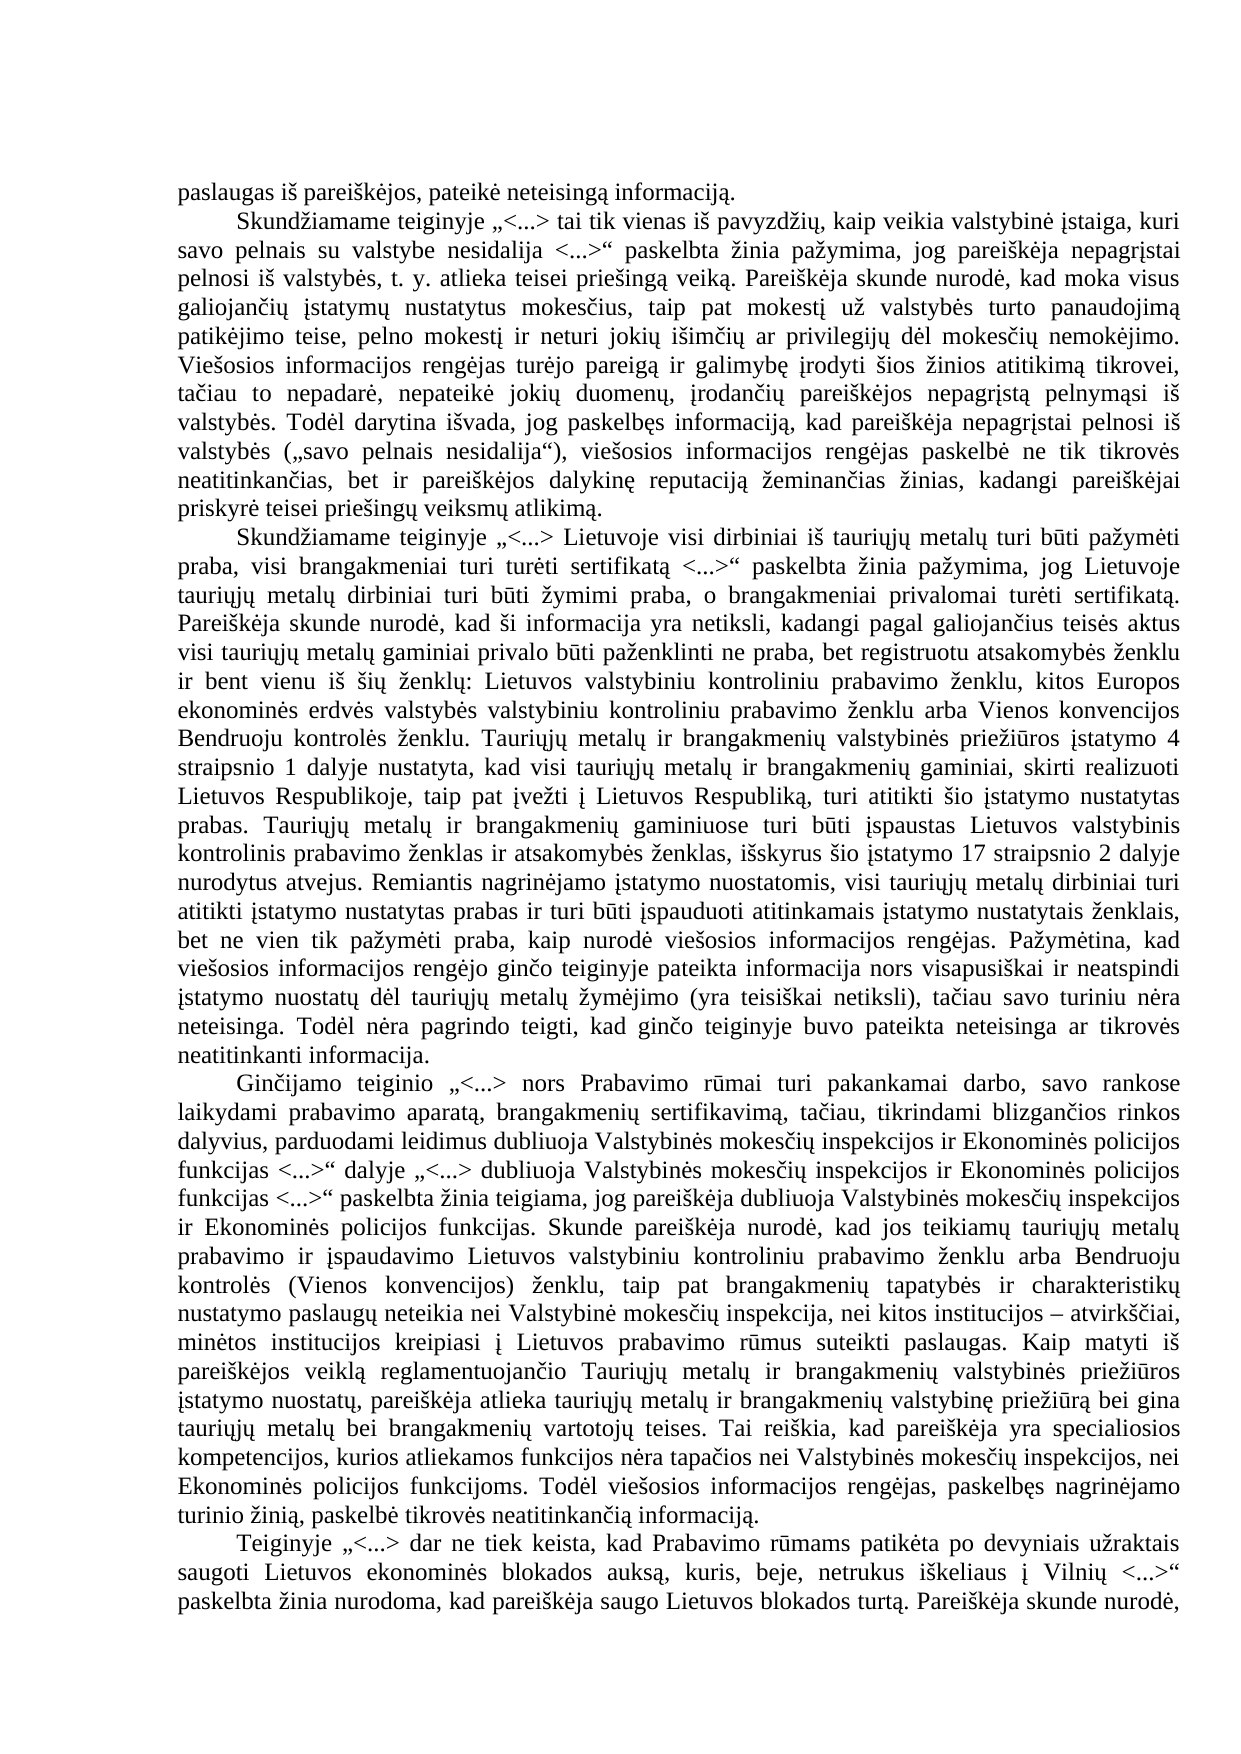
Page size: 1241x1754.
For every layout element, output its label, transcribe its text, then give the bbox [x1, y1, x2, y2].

text paslaugas iš pareiškėjos, pateikė neteisingą informaciją. [177, 177, 1181, 206]
text Ginčijamo teiginio „<...> nors Prabavimo rūmai turi pakankamai darbo, savo rankose laikydami prabavimo aparatą, brangakmenių sertifikavimą, tačiau, tikrindami blizgančios rinkos dalyvius, parduodami leidimus dubliuoja Valstybinės mokesčių inspekcijos ir Ekonominės policijos funkcijas <...>“ dalyje „<...> dubliuoja Valstybinės mokesčių inspekcijos ir Ekonominės policijos funkcijas <...>“ paskelbta žinia teigiama, jog pareiškėja dubliuoja Valstybinės mokesčių inspekcijos ir Ekonominės policijos funkcijas. Skunde pareiškėja nurodė, kad jos teikiamų tauriųjų metalų prabavimo ir įspaudavimo Lietuvos valstybiniu kontroliniu prabavimo ženklu arba Bendruoju kontrolės (Vienos konvencijos) ženklu, taip pat brangakmenių tapatybės ir charakteristikų nustatymo paslaugų neteikia nei Valstybinė mokesčių inspekcija, nei kitos institucijos – atvirkščiai, minėtos institucijos kreipiasi į Lietuvos prabavimo rūmus suteikti paslaugas. Kaip matyti iš pareiškėjos veiklą reglamentuojančio Tauriųjų metalų ir brangakmenių valstybinės priežiūros įstatymo nuostatų, pareiškėja atlieka tauriųjų metalų ir brangakmenių valstybinę priežiūrą bei gina tauriųjų metalų bei brangakmenių vartotojų teises. Tai reiškia, kad pareiškėja yra specialiosios kompetencijos, kurios atliekamos funkcijos nėra tapačios nei Valstybinės mokesčių inspekcijos, nei Ekonominės policijos funkcijoms. Todėl viešosios informacijos rengėjas, paskelbęs nagrinėjamo turinio žinią, paskelbė tikrovės neatitinkančią informaciją. [177, 1068, 1181, 1528]
text Teiginyje „<...> dar ne tiek keista, kad Prabavimo rūmams patikėta po devyniais užraktais saugoti Lietuvos ekonominės blokados auksą, kuris, beje, netrukus iškeliaus į Vilnių <...>“ paskelbta žinia nurodoma, kad pareiškėja saugo Lietuvos blokados turtą. Pareiškėja skunde nurodė, [177, 1528, 1181, 1615]
text Skundžiamame teiginyje „<...> tai tik vienas iš pavyzdžių, kaip veikia valstybinė įstaiga, kuri savo pelnais su valstybe nesidalija <...>“ paskelbta žinia pažymima, jog pareiškėja nepagrįstai pelnosi iš valstybės, t. y. atlieka teisei priešingą veiką. Pareiškėja skunde nurodė, kad moka visus galiojančių įstatymų nustatytus mokesčius, taip pat mokestį už valstybės turto panaudojimą patikėjimo teise, pelno mokestį ir neturi jokių išimčių ar privilegijų dėl mokesčių nemokėjimo. Viešosios informacijos rengėjas turėjo pareigą ir galimybę įrodyti šios žinios atitikimą tikrovei, tačiau to nepadarė, nepateikė jokių duomenų, įrodančių pareiškėjos nepagrįstą pelnymąsi iš valstybės. Todėl darytina išvada, jog paskelbęs informaciją, kad pareiškėja nepagrįstai pelnosi iš valstybės („savo pelnais nesidalija“), viešosios informacijos rengėjas paskelbė ne tik tikrovės neatitinkančias, bet ir pareiškėjos dalykinę reputaciją žeminančias žinias, kadangi pareiškėjai priskyrė teisei priešingų veiksmų atlikimą. [177, 206, 1181, 522]
text Skundžiamame teiginyje „<...> Lietuvoje visi dirbiniai iš tauriųjų metalų turi būti pažymėti praba, visi brangakmeniai turi turėti sertifikatą <...>“ paskelbta žinia pažymima, jog Lietuvoje tauriųjų metalų dirbiniai turi būti žymimi praba, o brangakmeniai privalomai turėti sertifikatą. Pareiškėja skunde nurodė, kad ši informacija yra netiksli, kadangi pagal galiojančius teisės aktus visi tauriųjų metalų gaminiai privalo būti paženklinti ne praba, bet registruotu atsakomybės ženklu ir bent vienu iš šių ženklų: Lietuvos valstybiniu kontroliniu prabavimo ženklu, kitos Europos ekonominės erdvės valstybės valstybiniu kontroliniu prabavimo ženklu arba Vienos konvencijos Bendruoju kontrolės ženklu. Tauriųjų metalų ir brangakmenių valstybinės priežiūros įstatymo 4 straipsnio 1 dalyje nustatyta, kad visi tauriųjų metalų ir brangakmenių gaminiai, skirti realizuoti Lietuvos Respublikoje, taip pat įvežti į Lietuvos Respubliką, turi atitikti šio įstatymo nustatytas prabas. Tauriųjų metalų ir brangakmenių gaminiuose turi būti įspaustas Lietuvos valstybinis kontrolinis prabavimo ženklas ir atsakomybės ženklas, išskyrus šio įstatymo 17 straipsnio 2 dalyje nurodytus atvejus. Remiantis nagrinėjamo įstatymo nuostatomis, visi tauriųjų metalų dirbiniai turi atitikti įstatymo nustatytas prabas ir turi būti įspauduoti atitinkamais įstatymo nustatytais ženklais, bet ne vien tik pažymėti praba, kaip nurodė viešosios informacijos rengėjas. Pažymėtina, kad viešosios informacijos rengėjo ginčo teiginyje pateikta informacija nors visapusiškai ir neatspindi įstatymo nuostatų dėl tauriųjų metalų žymėjimo (yra teisiškai netiksli), tačiau savo turiniu nėra neteisinga. Todėl nėra pagrindo teigti, kad ginčo teiginyje buvo pateikta neteisinga ar tikrovės neatitinkanti informacija. [177, 522, 1181, 1068]
